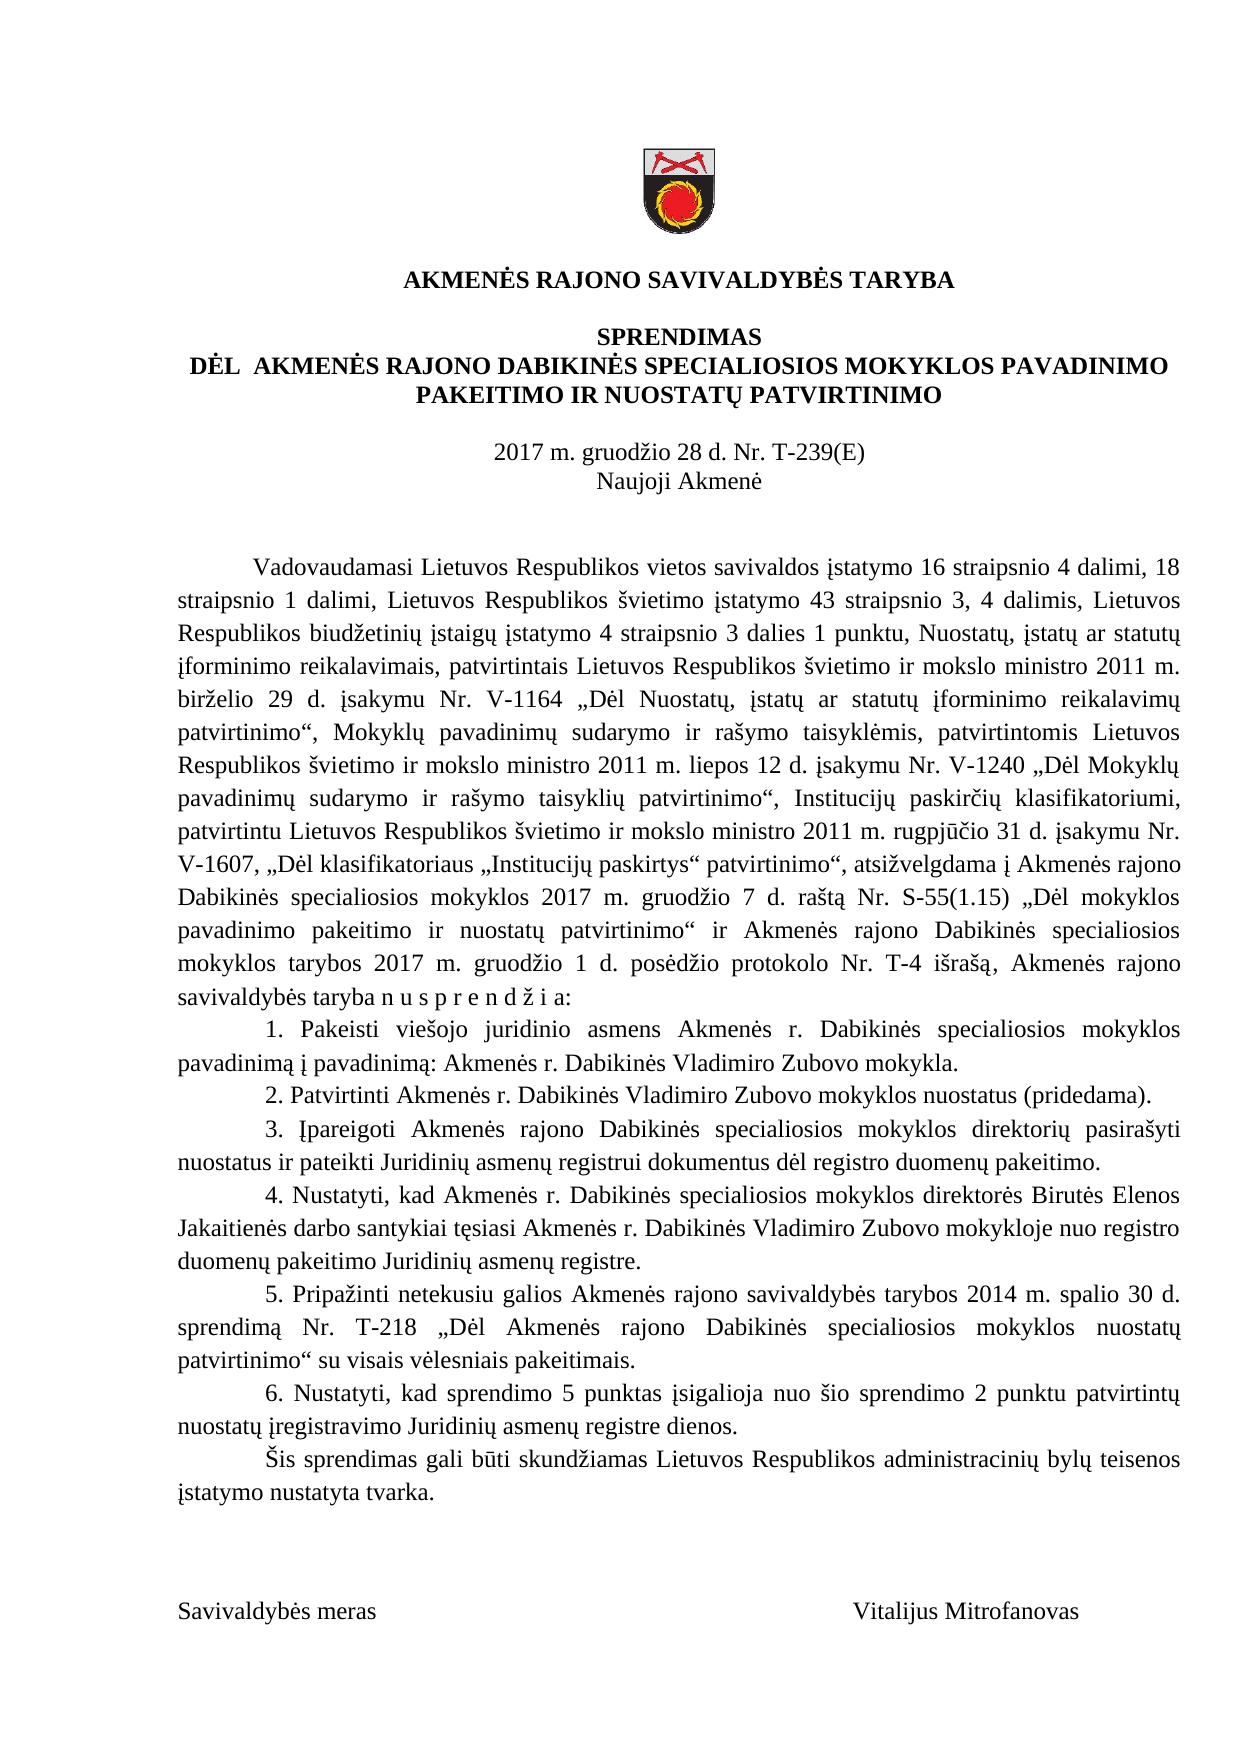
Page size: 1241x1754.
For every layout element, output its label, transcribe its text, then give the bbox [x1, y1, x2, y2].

text Šis sprendimas gali būti skundžiamas Lietuvos Respublikos administracinių bylų teisenos įstatymo nustatyta tvarka. [177, 1444, 1181, 1506]
text 5. Pripažinti netekusiu galios Akmenės rajono savivaldybės tarybos 2014 m. spalio 30 d. sprendimą Nr. T-218 „Dėl Akmenės rajono Dabikinės specialiosios mokyklos nuostatų patvirtinimo“ su visais vėlesniais pakeitimais. [177, 1279, 1181, 1373]
text 2017 m. gruodžio 28 d. Nr. T-239(E) [177, 437, 1181, 466]
text 4. Nustatyti, kad Akmenės r. Dabikinės specialiosios mokyklos direktorės Birutės Elenos Jakaitienės darbo santykiai tęsiasi Akmenės r. Dabikinės Vladimiro Zubovo mokykloje nuo registro duomenų pakeitimo Juridinių asmenų registre. [177, 1180, 1181, 1274]
text AKMENĖS RAJONO SAVIVALDYBĖS TARYBA [177, 265, 1181, 293]
text Savivaldybės meras Vitalijus Mitrofanovas [177, 1596, 1181, 1625]
text 3. Įpareigoti Akmenės rajono Dabikinės specialiosios mokyklos direktorių pasirašyti nuostatus ir pateikti Juridinių asmenų registrui dokumentus dėl registro duomenų pakeitimo. [177, 1114, 1181, 1175]
text 2. Patvirtinti Akmenės r. Dabikinės Vladimiro Zubovo mokyklos nuostatus (pridedama). [177, 1081, 1181, 1109]
text Naujoji Akmenė [177, 466, 1181, 495]
text SPRENDIMAS [177, 322, 1181, 351]
text 6. Nustatyti, kad sprendimo 5 punktas įsigalioja nuo šio sprendimo 2 punktu patvirtintų nuostatų įregistravimo Juridinių asmenų registre dienos. [177, 1378, 1181, 1439]
text Vadovaudamasi Lietuvos Respublikos vietos savivaldos įstatymo 16 straipsnio 4 dalimi, 18 straipsnio 1 dalimi, Lietuvos Respublikos švietimo įstatymo 43 straipsnio 3, 4 dalimis, Lietuvos Respublikos biudžetinių įstaigų įstatymo 4 straipsnio 3 dalies 1 punktu, Nuostatų, įstatų ar statutų įforminimo reikalavimais, patvirtintais Lietuvos Respublikos švietimo ir mokslo ministro 2011 m. birželio 29 d. įsakymu Nr. V-1164 „Dėl Nuostatų, įstatų ar statutų įforminimo reikalavimų patvirtinimo“, Mokyklų pavadinimų sudarymo ir rašymo taisyklėmis, patvirtintomis Lietuvos Respublikos švietimo ir mokslo ministro 2011 m. liepos 12 d. įsakymu Nr. V-1240 „Dėl Mokyklų pavadinimų sudarymo ir rašymo taisyklių patvirtinimo“, Institucijų paskirčių klasifikatoriumi, patvirtintu Lietuvos Respublikos švietimo ir mokslo ministro 2011 m. rugpjūčio 31 d. įsakymu Nr. V-1607, „Dėl klasifikatoriaus „Institucijų paskirtys“ patvirtinimo“, atsižvelgdama į Akmenės rajono Dabikinės specialiosios mokyklos 2017 m. gruodžio 7 d. raštą Nr. S-55(1.15) „Dėl mokyklos pavadinimo pakeitimo ir nuostatų patvirtinimo“ ir Akmenės rajono Dabikinės specialiosios mokyklos tarybos 2017 m. gruodžio 1 d. posėdžio protokolo Nr. T-4 išrašą, Akmenės rajono savivaldybės taryba nusprendžia: [177, 552, 1181, 1010]
text DĖL AKMENĖS RAJONO DABIKINĖS SPECIALIOSIOS MOKYKLOS PAVADINIMO PAKEITIMO IR NUOSTATŲ PATVIRTINIMO [177, 351, 1181, 408]
text 1. Pakeisti viešojo juridinio asmens Akmenės r. Dabikinės specialiosios mokyklos pavadinimą į pavadinimą: Akmenės r. Dabikinės Vladimiro Zubovo mokykla. [177, 1014, 1181, 1076]
